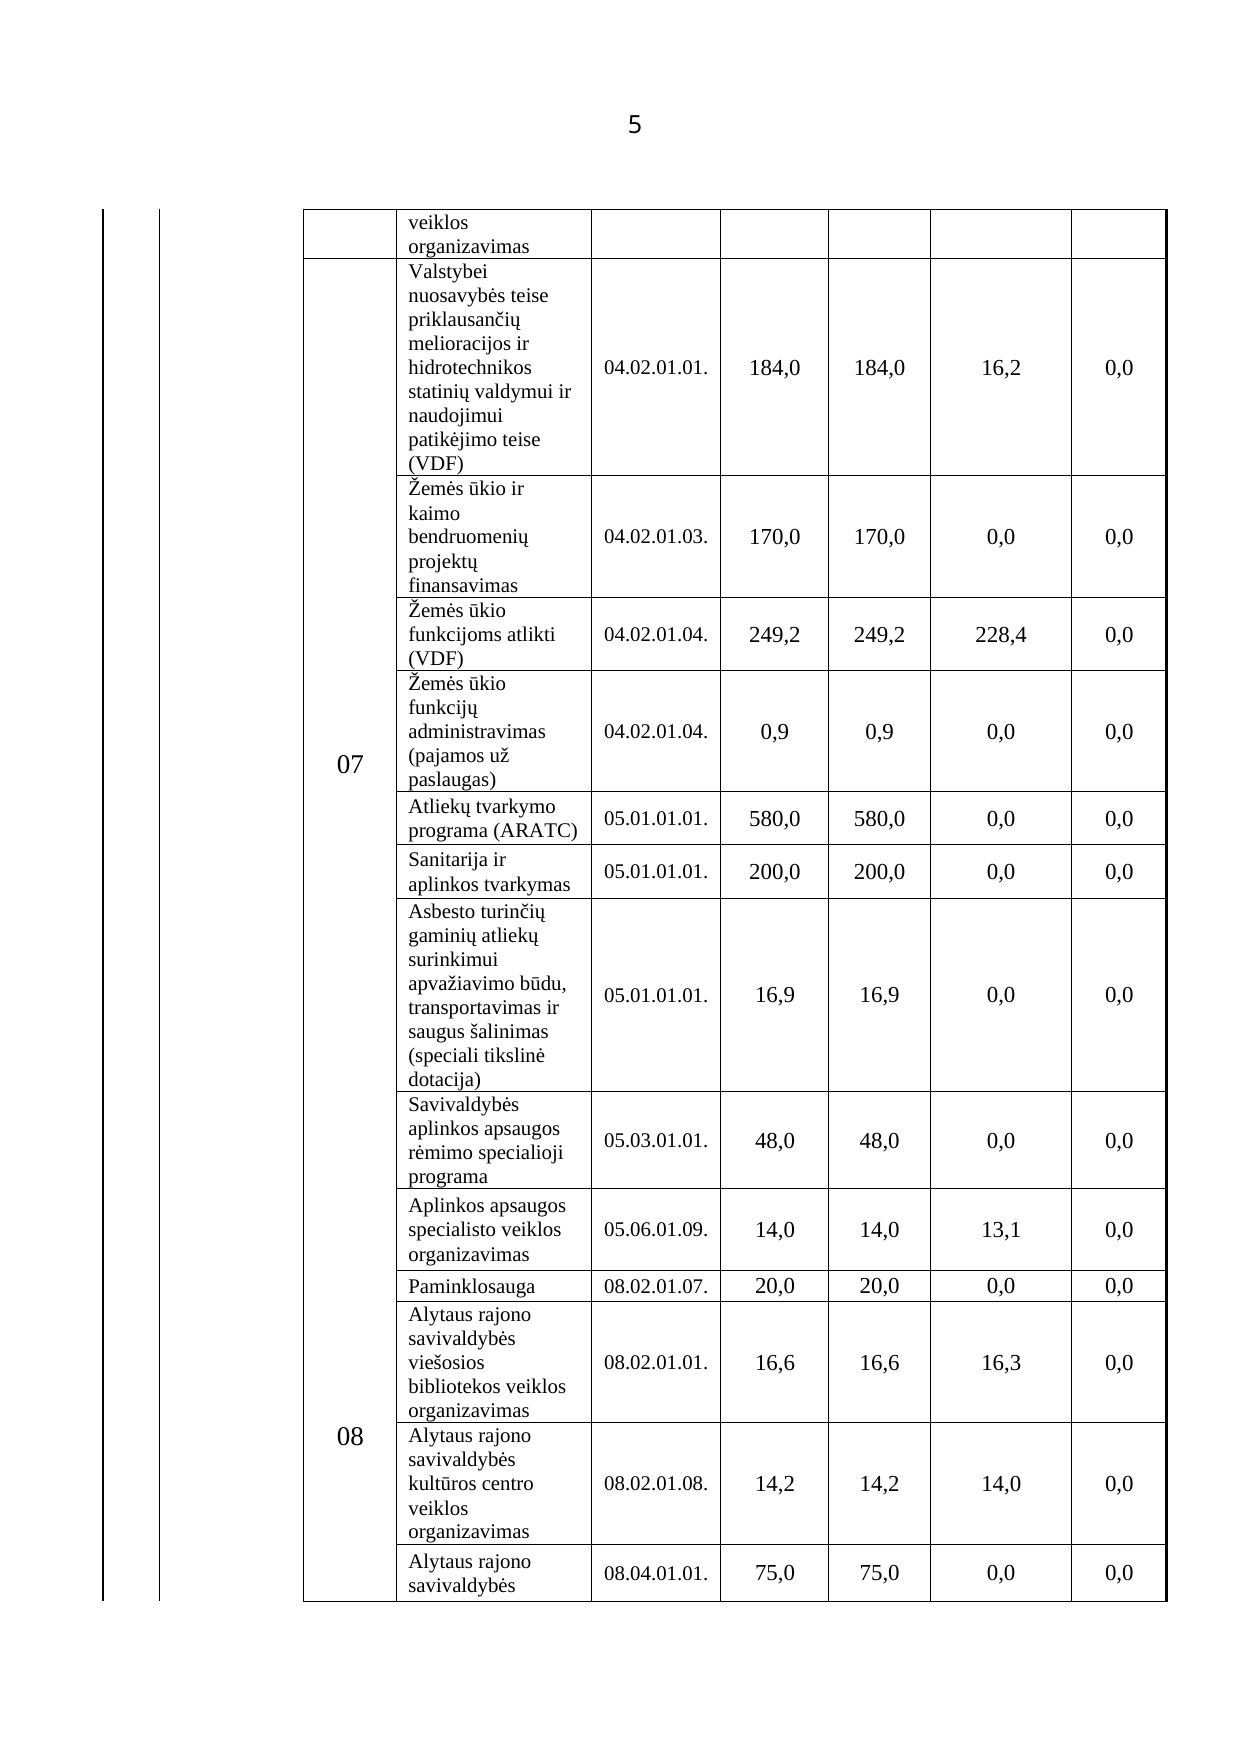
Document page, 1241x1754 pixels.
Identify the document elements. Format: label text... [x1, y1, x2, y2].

table_cell Aplinkos apsaugos specialisto veiklos organizavimas [397, 1189, 591, 1269]
table_cell 0,0 [1072, 476, 1165, 597]
table_cell 200,0 [721, 845, 828, 897]
table_cell 14,0 [721, 1189, 828, 1269]
table_cell 0,0 [1072, 1189, 1165, 1269]
table_cell 14,2 [721, 1423, 828, 1543]
table_cell 0,0 [1072, 1271, 1165, 1301]
table_cell [160, 209, 303, 1601]
table_cell 170,0 [721, 476, 828, 597]
table_cell 0,0 [1072, 1092, 1165, 1188]
table_cell 249,2 [829, 598, 930, 670]
table_cell 184,0 [829, 259, 930, 475]
table_cell 75,0 [829, 1545, 930, 1601]
table_cell Alytaus rajono savivaldybės viešosios bibliotekos veiklos organizavimas [397, 1302, 591, 1422]
table_cell 05.01.01.01. [592, 845, 720, 897]
table_cell 04.02.01.03. [592, 476, 720, 597]
table_cell 08.02.01.01. [592, 1302, 720, 1422]
table_cell 0,0 [1072, 792, 1165, 844]
table_cell 0,0 [1072, 259, 1165, 475]
table_cell 16,6 [829, 1302, 930, 1422]
table_cell Žemės ūkio funkcijoms atlikti (VDF) [397, 598, 591, 670]
table_cell 04.02.01.01. [592, 259, 720, 475]
table_cell [592, 210, 720, 258]
table_cell Valstybei nuosavybės teise priklausančių melioracijos ir hidrotechnikos statinių valdymui ir naudojimui patikėjimo teise (VDF) [397, 259, 591, 475]
table_cell 16,6 [721, 1302, 828, 1422]
table_cell 0,0 [1072, 899, 1165, 1091]
table_cell 04.02.01.04. [592, 598, 720, 670]
table_cell 16,9 [721, 899, 828, 1091]
table_cell 16,9 [829, 899, 930, 1091]
table_cell 48,0 [829, 1092, 930, 1188]
table_cell Asbesto turinčių gaminių atliekų surinkimui apvažiavimo būdu, transportavimas ir saugus šalinimas (speciali tikslinė dotacija) [397, 899, 591, 1091]
table_cell Žemės ūkio ir kaimo bendruomenių projektų finansavimas [397, 476, 591, 597]
table_cell Paminklosauga [397, 1271, 591, 1301]
table_cell 0,0 [931, 476, 1071, 597]
table_cell 08.02.01.08. [592, 1423, 720, 1543]
table_cell 580,0 [721, 792, 828, 844]
table_cell 0,0 [1072, 671, 1165, 791]
table_cell 08.02.01.07. [592, 1271, 720, 1301]
table_cell 13,1 [931, 1189, 1071, 1269]
table_cell 0,0 [1072, 1423, 1165, 1543]
table_cell 580,0 [829, 792, 930, 844]
table_cell 08 [304, 1270, 396, 1601]
table_cell 14,2 [829, 1423, 930, 1543]
table_cell 0,0 [931, 845, 1071, 897]
table_cell 0,0 [931, 671, 1071, 791]
table_cell Žemės ūkio funkcijų administravimas (pajamos už paslaugas) [397, 671, 591, 791]
table_cell 0,9 [829, 671, 930, 791]
table_cell 14,0 [829, 1189, 930, 1269]
table_cell 05.03.01.01. [592, 1092, 720, 1188]
table_cell 0,0 [1072, 1302, 1165, 1422]
table_cell [721, 210, 828, 258]
table_cell [931, 210, 1071, 258]
table_cell 249,2 [721, 598, 828, 670]
table_cell 0,0 [931, 1092, 1071, 1188]
table_cell Savivaldybės aplinkos apsaugos rėmimo specialioji programa [397, 1092, 591, 1188]
table_cell veiklos organizavimas [397, 210, 591, 258]
table_cell [829, 210, 930, 258]
table_cell Alytaus rajono savivaldybės [397, 1545, 591, 1601]
table_cell 170,0 [829, 476, 930, 597]
table_cell 05.06.01.09. [592, 1189, 720, 1269]
table_cell 05.01.01.01. [592, 792, 720, 844]
table_cell [104, 209, 159, 1601]
table_cell 16,3 [931, 1302, 1071, 1422]
table_cell [304, 210, 396, 258]
table_cell 200,0 [829, 845, 930, 897]
table_cell 184,0 [721, 259, 828, 475]
table_cell 16,2 [931, 259, 1071, 475]
table_cell Atliekų tvarkymo programa (ARATC) [397, 792, 591, 844]
table_cell 48,0 [721, 1092, 828, 1188]
table_cell 0,0 [1072, 845, 1165, 897]
table_cell [1072, 210, 1165, 258]
table_cell 20,0 [721, 1271, 828, 1301]
table_cell 04.02.01.04. [592, 671, 720, 791]
table_cell 05.01.01.01. [592, 899, 720, 1091]
table_cell 0,0 [931, 1545, 1071, 1601]
table_cell Alytaus rajono savivaldybės kultūros centro veiklos organizavimas [397, 1423, 591, 1543]
table_cell 14,0 [931, 1423, 1071, 1543]
table_cell 0,0 [1072, 598, 1165, 670]
table_cell Sanitarija ir aplinkos tvarkymas [397, 845, 591, 897]
table_cell 0,0 [1072, 1545, 1165, 1601]
table_cell 08.04.01.01. [592, 1545, 720, 1601]
table_cell 0,0 [931, 792, 1071, 844]
table_cell 0,0 [931, 899, 1071, 1091]
table_cell 07 [304, 259, 396, 1269]
table_cell 75,0 [721, 1545, 828, 1601]
table_cell 0,9 [721, 671, 828, 791]
table_cell 0,0 [931, 1271, 1071, 1301]
table_cell 20,0 [829, 1271, 930, 1301]
table_cell 228,4 [931, 598, 1071, 670]
